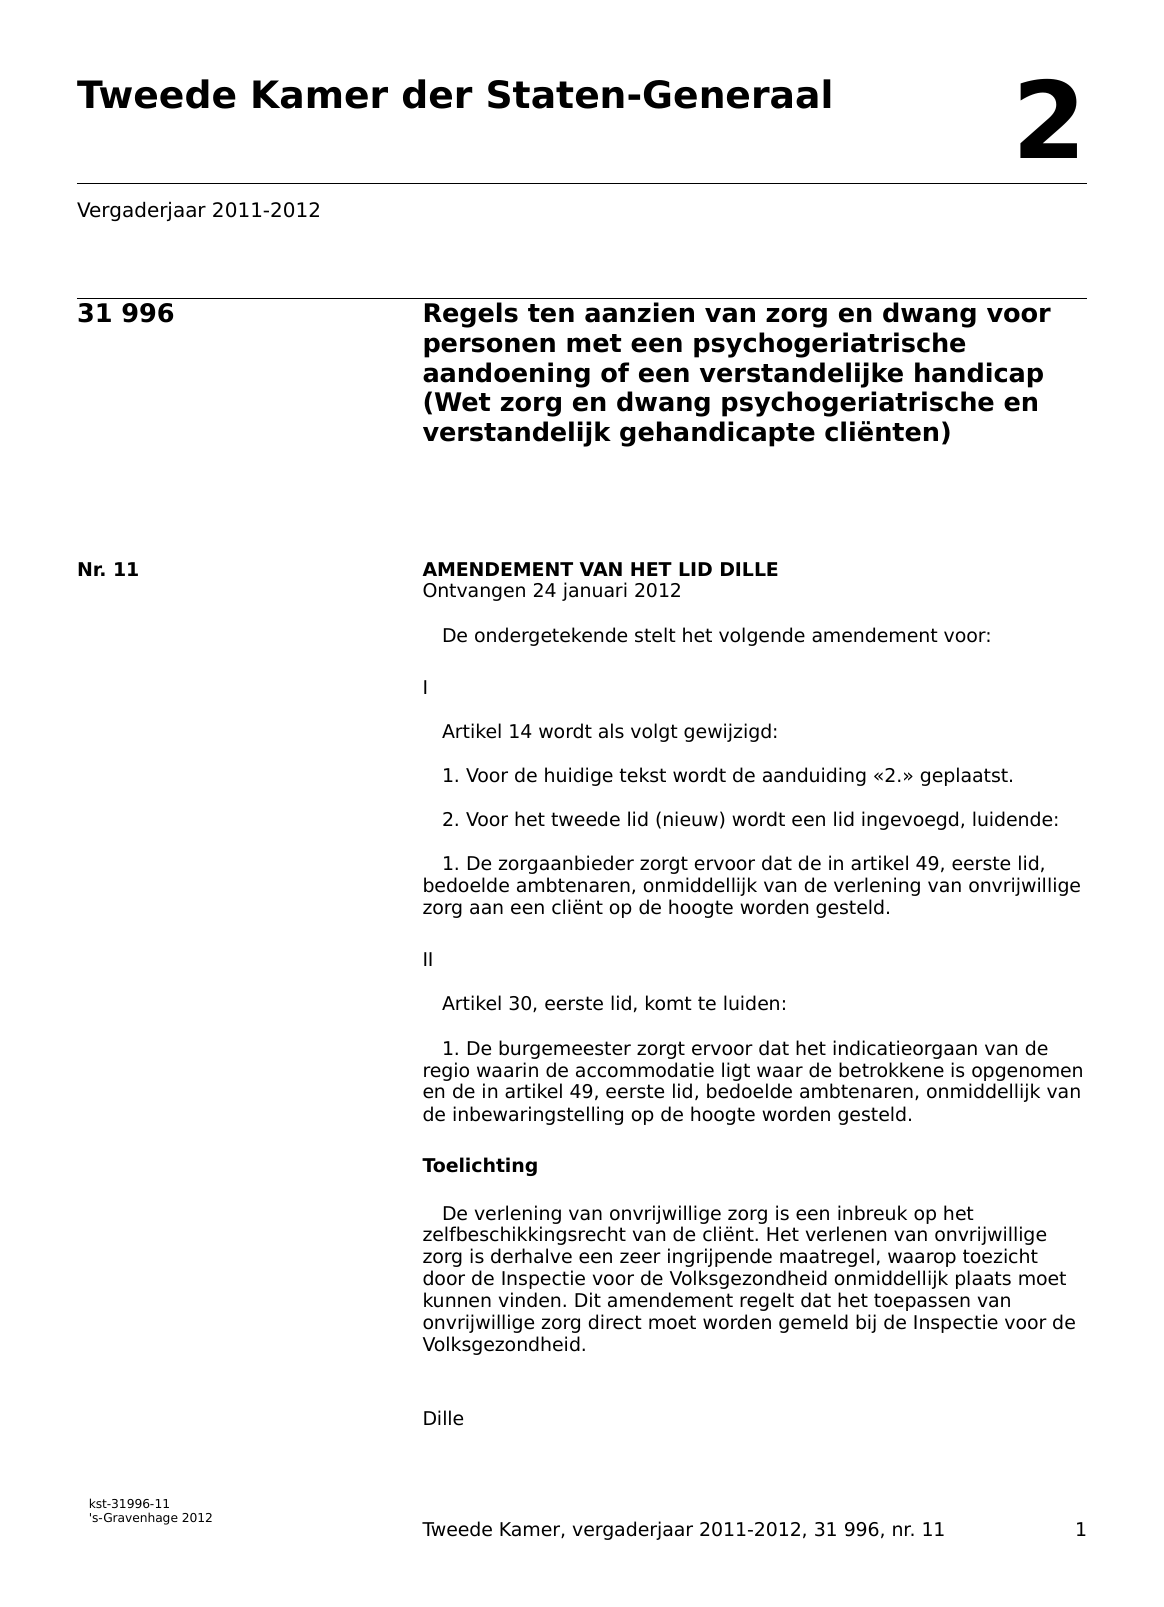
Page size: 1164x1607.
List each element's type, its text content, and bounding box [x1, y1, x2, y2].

text 2. Voor het tweede lid (nieuw) wordt een lid ingevoegd, luidende: [422, 809, 1087, 831]
text 's-Gravenhage 2012 [88, 1511, 323, 1525]
text 1. Voor de huidige tekst wordt de aanduiding «2.» geplaatst. [422, 765, 1087, 787]
table_header Tweede Kamer der Staten-Generaal [77, 59, 886, 183]
table_header 2 [886, 59, 1087, 183]
text Artikel 14 wordt als volgt gewijzigd: [422, 721, 1087, 743]
subtitle 31 996 Regels ten aanzien van zorg en dwang voor personen met een psychogeriatrische aandoening of een verstandelijke handicap (Wet zorg en dwang psychogeriatrische en verstandelijk gehandicapte cliënten) [77, 299, 1087, 447]
text Dille [422, 1386, 1087, 1430]
subtitle II [422, 949, 1087, 971]
table_cell Vergaderjaar 2011-2012 [77, 184, 1087, 298]
text 1. De burgemeester zorgt ervoor dat het indicatieorgaan van de regio waarin de accommodatie ligt waar de betrokkene is opgenomen en de in artikel 49, eerste lid, bedoelde ambtenaren, onmiddellijk van de inbewaringstelling op de hoogte worden gesteld. [422, 1037, 1087, 1125]
text Artikel 30, eerste lid, komt te luiden: [422, 993, 1087, 1015]
text De verlening van onvrijwillige zorg is een inbreuk op het zelfbeschikkingsrecht van de cliënt. Het verlenen van onvrijwillige zorg is derhalve een zeer ingrijpende maatregel, waarop toezicht door de Inspectie voor de Volksgezondheid onmiddellijk plaats moet kunnen vinden. Dit amendement regelt dat het toepassen van onvrijwillige zorg direct moet worden gemeld bij de Inspectie voor de Volksgezondheid. [422, 1202, 1087, 1356]
subtitle Toelichting [422, 1155, 1087, 1177]
subtitle Nr. 11 AMENDEMENT VAN HET LID DILLE [77, 558, 1087, 580]
text kst-31996-11 [88, 1497, 323, 1511]
text 1. De zorgaanbieder zorgt ervoor dat de in artikel 49, eerste lid, bedoelde ambtenaren, onmiddellijk van de verlening van onvrijwillige zorg aan een cliënt op de hoogte worden gesteld. [422, 853, 1087, 919]
text De ondergetekende stelt het volgende amendement voor: [422, 624, 1087, 647]
text Ontvangen 24 januari 2012 [422, 580, 1087, 602]
subtitle I [422, 677, 1087, 698]
